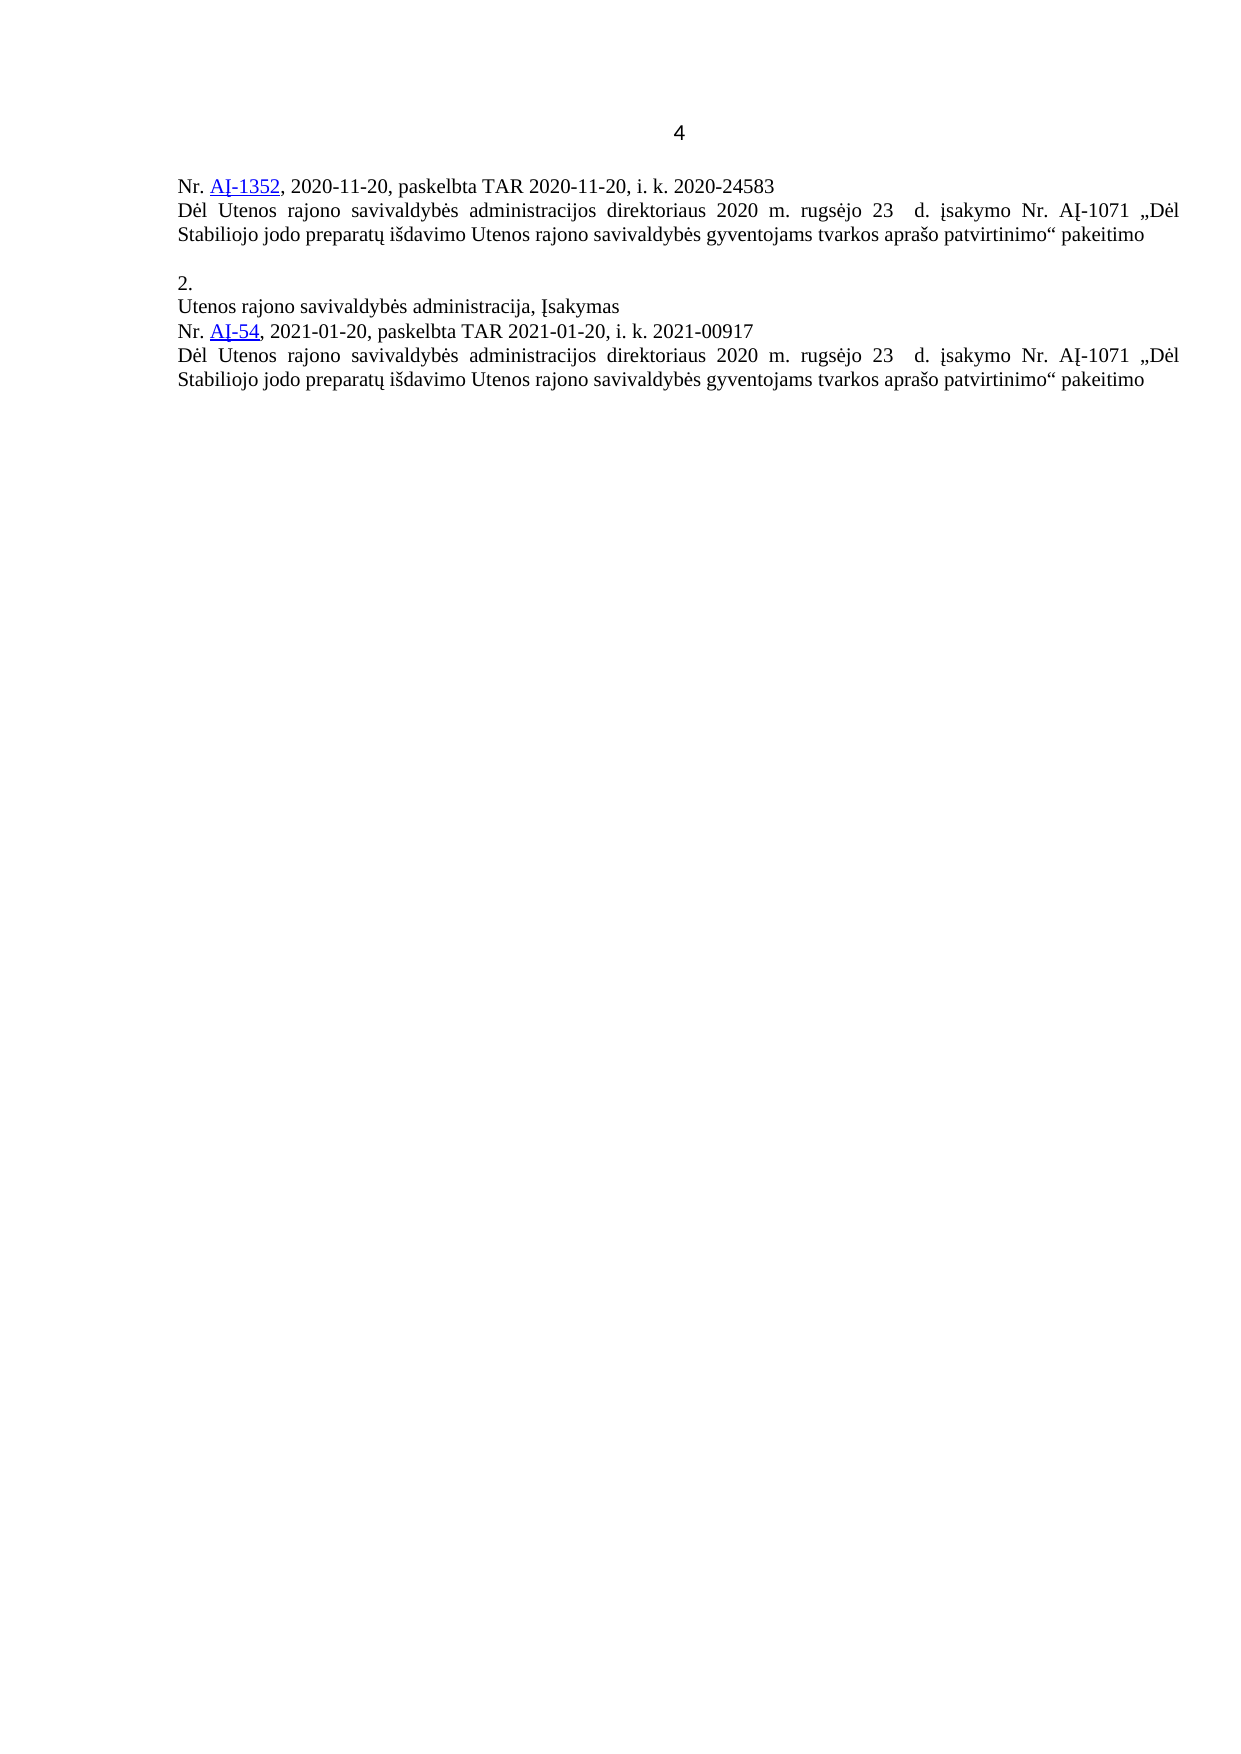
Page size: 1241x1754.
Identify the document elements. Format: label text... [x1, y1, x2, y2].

text Dėl Utenos rajono savivaldybės administracijos direktoriaus 2020 m. rugsėjo 23 d. įsakymo Nr. AĮ-1071 „Dėl Stabiliojo jodo preparatų išdavimo Utenos rajono savivaldybės gyventojams tvarkos aprašo patvirtinimo“ pakeitimo [177, 198, 1181, 246]
text Dėl Utenos rajono savivaldybės administracijos direktoriaus 2020 m. rugsėjo 23 d. įsakymo Nr. AĮ-1071 „Dėl Stabiliojo jodo preparatų išdavimo Utenos rajono savivaldybės gyventojams tvarkos aprašo patvirtinimo“ pakeitimo [177, 343, 1181, 391]
text Nr. AĮ-1352, 2020-11-20, paskelbta TAR 2020-11-20, i. k. 2020-24583 [177, 174, 1181, 198]
text Nr. AĮ-54, 2021-01-20, paskelbta TAR 2021-01-20, i. k. 2021-00917 [177, 318, 1181, 343]
text 2. [177, 270, 1181, 294]
text Utenos rajono savivaldybės administracija, Įsakymas [177, 294, 1181, 318]
